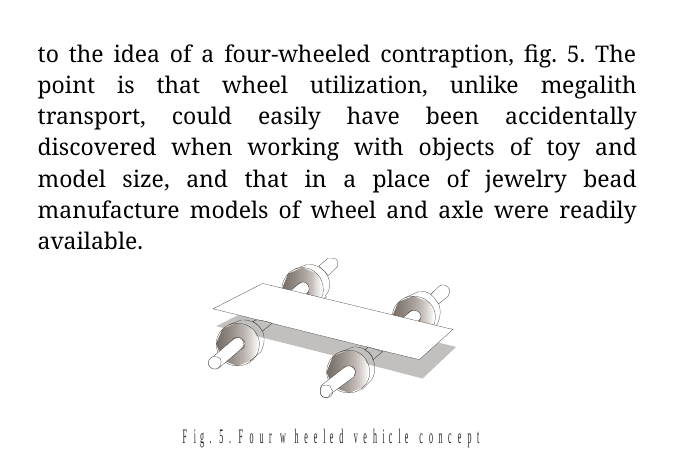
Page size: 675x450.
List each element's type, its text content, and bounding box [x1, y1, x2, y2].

text to the idea of a four-wheeled contraption, fig. 5. The point is that wheel utilization, unlike megalith transport, could easily have been accidentally discovered when working with objects of toy and model size, and that in a place of jewelry bead manufacture models of wheel and axle were readily available. [37, 37, 637, 256]
